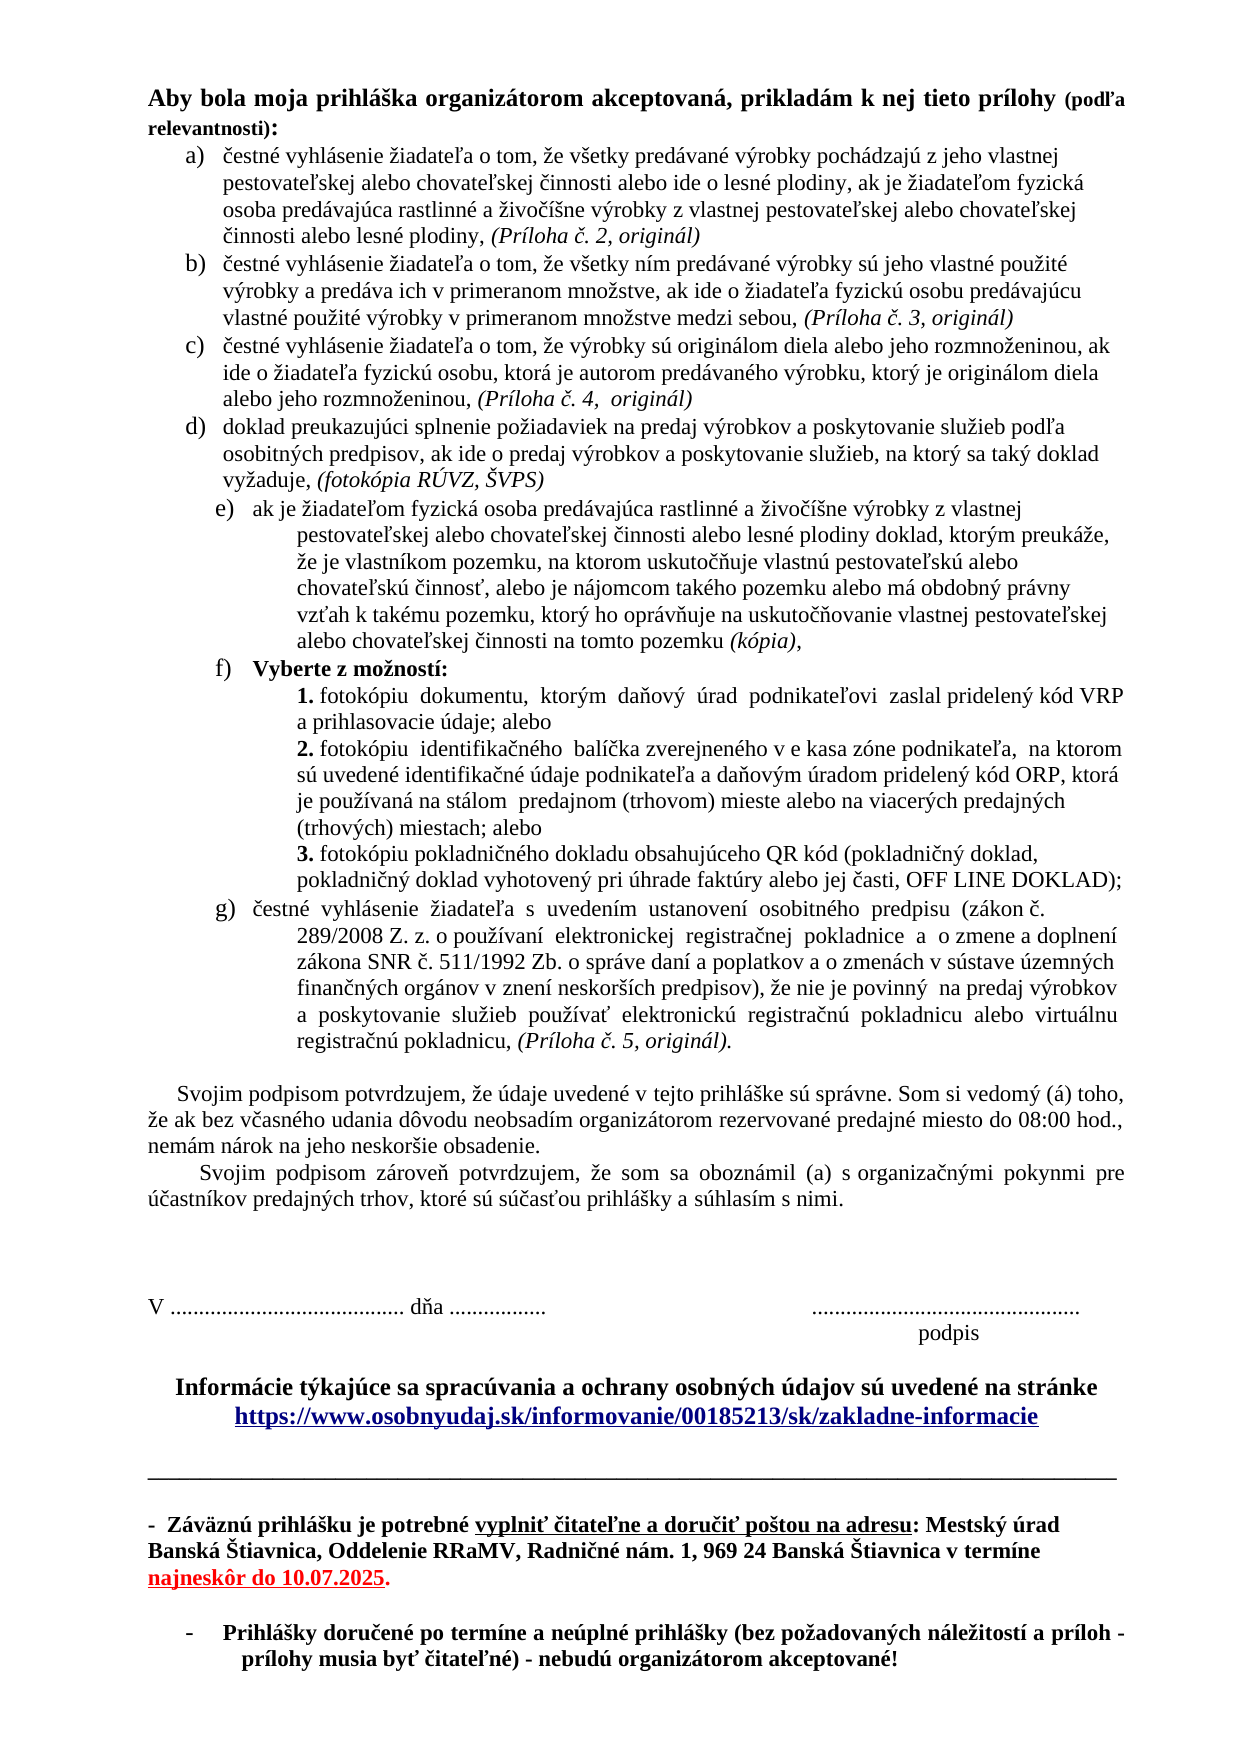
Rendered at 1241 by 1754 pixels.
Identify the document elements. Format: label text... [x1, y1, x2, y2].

text Aby bola moja prihláška organizátorom akceptovaná, prikladám k nej tieto prílohy (podľa relevantnosti): [148, 83, 1125, 141]
text podpis [628, 1319, 1125, 1346]
list čestné vyhlásenie žiadateľa s uvedením ustanovení osobitného predpisu (zákon č. 289/2008 Z. z. o používaní elektronickej registračnej pokladnice a o zmene a doplnení zákona SNR č. 511/1992 Zb. o správe daní a poplatkov a o zmenách v sústave územných finančných orgánov v znení neskorších predpisov), že nie je povinný na predaj výrobkov a poskytovanie služieb používať elektronickú registračnú pokladnicu alebo virtuálnu registračnú pokladnicu, (Príloha č. 5, originál). [215, 893, 1125, 1053]
text Svojim podpisom zároveň potvrdzujem, že som sa oboznámil (a) s organizačnými pokynmi pre účastníkov predajných trhov, ktoré sú súčasťou prihlášky a súhlasím s nimi. [148, 1159, 1125, 1212]
text - Záväznú prihlášku je potrebné vyplniť čitateľne a doručiť poštou na adresu: Mestský úrad Banská Štiavnica, Oddelenie RRaMV, Radničné nám. 1, 969 24 Banská Štiavnica v termíne najneskôr do 10.07.2025. [148, 1511, 1125, 1590]
list čestné vyhlásenie žiadateľa o tom, že výrobky sú originálom diela alebo jeho rozmnoženinou, ak ide o žiadateľa fyzickú osobu, ktorá je autorom predávaného výrobku, ktorý je originálom diela alebo jeho rozmnoženinou, (Príloha č. 4, originál) [185, 330, 1125, 411]
list ak je žiadateľom fyzická osoba predávajúca rastlinné a živočíšne výrobky z vlastnej pestovateľskej alebo chovateľskej činnosti alebo lesné plodiny doklad, ktorým preukáže, že je vlastníkom pozemku, na ktorom uskutočňuje vlastnú pestovateľskú alebo chovateľskú činnosť, alebo je nájomcom takého pozemku alebo má obdobný právny vzťah k takému pozemku, ktorý ho oprávňuje na uskutočňovanie vlastnej pestovateľskej alebo chovateľskej činnosti na tomto pozemku (kópia), [215, 493, 1125, 653]
list čestné vyhlásenie žiadateľa o tom, že všetky predávané výrobky pochádzajú z jeho vlastnej pestovateľskej alebo chovateľskej činnosti alebo ide o lesné plodiny, ak je žiadateľom fyzická osoba predávajúca rastlinné a živočíšne výrobky z vlastnej pestovateľskej alebo chovateľskej činnosti alebo lesné plodiny, (Príloha č. 2, originál) [185, 141, 1125, 248]
list Vyberte z možností: 1. fotokópiu dokumentu, ktorým daňový úrad podnikateľovi zaslal pridelený kód VRP a prihlasovacie údaje; alebo 2. fotokópiu identifikačného balíčka zverejneného v e kasa zóne podnikateľa, na ktorom sú uvedené identifikačné údaje podnikateľa a daňovým úradom pridelený kód ORP, ktorá je používaná na stálom predajnom (trhovom) mieste alebo na viacerých predajných (trhových) miestach; alebo 3. fotokópiu pokladničného dokladu obsahujúceho QR kód (pokladničný doklad, pokladničný doklad vyhotovený pri úhrade faktúry alebo jej časti, OFF LINE DOKLAD); [215, 653, 1125, 893]
list doklad preukazujúci splnenie požiadaviek na predaj výrobkov a poskytovanie služieb podľa osobitných predpisov, ak ide o predaj výrobkov a poskytovanie služieb, na ktorý sa taký doklad vyžaduje, (fotokópia RÚVZ, ŠVPS) [185, 411, 1125, 493]
list čestné vyhlásenie žiadateľa o tom, že všetky ním predávané výrobky sú jeho vlastné použité výrobky a predáva ich v primeranom množstve, ak ide o žiadateľa fyzickú osobu predávajúcu vlastné použité výrobky v primeranom množstve medzi sebou, (Príloha č. 3, originál) [185, 248, 1125, 330]
text _____________________________________________________________________________________________ [148, 1458, 1125, 1511]
text V ......................................... dňa ................. ............................................... [148, 1293, 1125, 1319]
text Svojim podpisom potvrdzujem, že údaje uvedené v tejto prihláške sú správne. Som si vedomý (á) toho, že ak bez včasného udania dôvodu neobsadím organizátorom rezervované predajné miesto do 08:00 hod., nemám nárok na jeho neskoršie obsadenie. [148, 1080, 1125, 1159]
list Prihlášky doručené po termíne a neúplné prihlášky (bez požadovaných náležitostí a príloh - prílohy musia byť čitateľné) - nebudú organizátorom akceptované! [185, 1617, 1125, 1672]
text Informácie týkajúce sa spracúvania a ochrany osobných údajov sú uvedené na stránke https://www.osobnyudaj.sk/informovanie/00185213/sk/zakladne-informacie [148, 1372, 1125, 1429]
